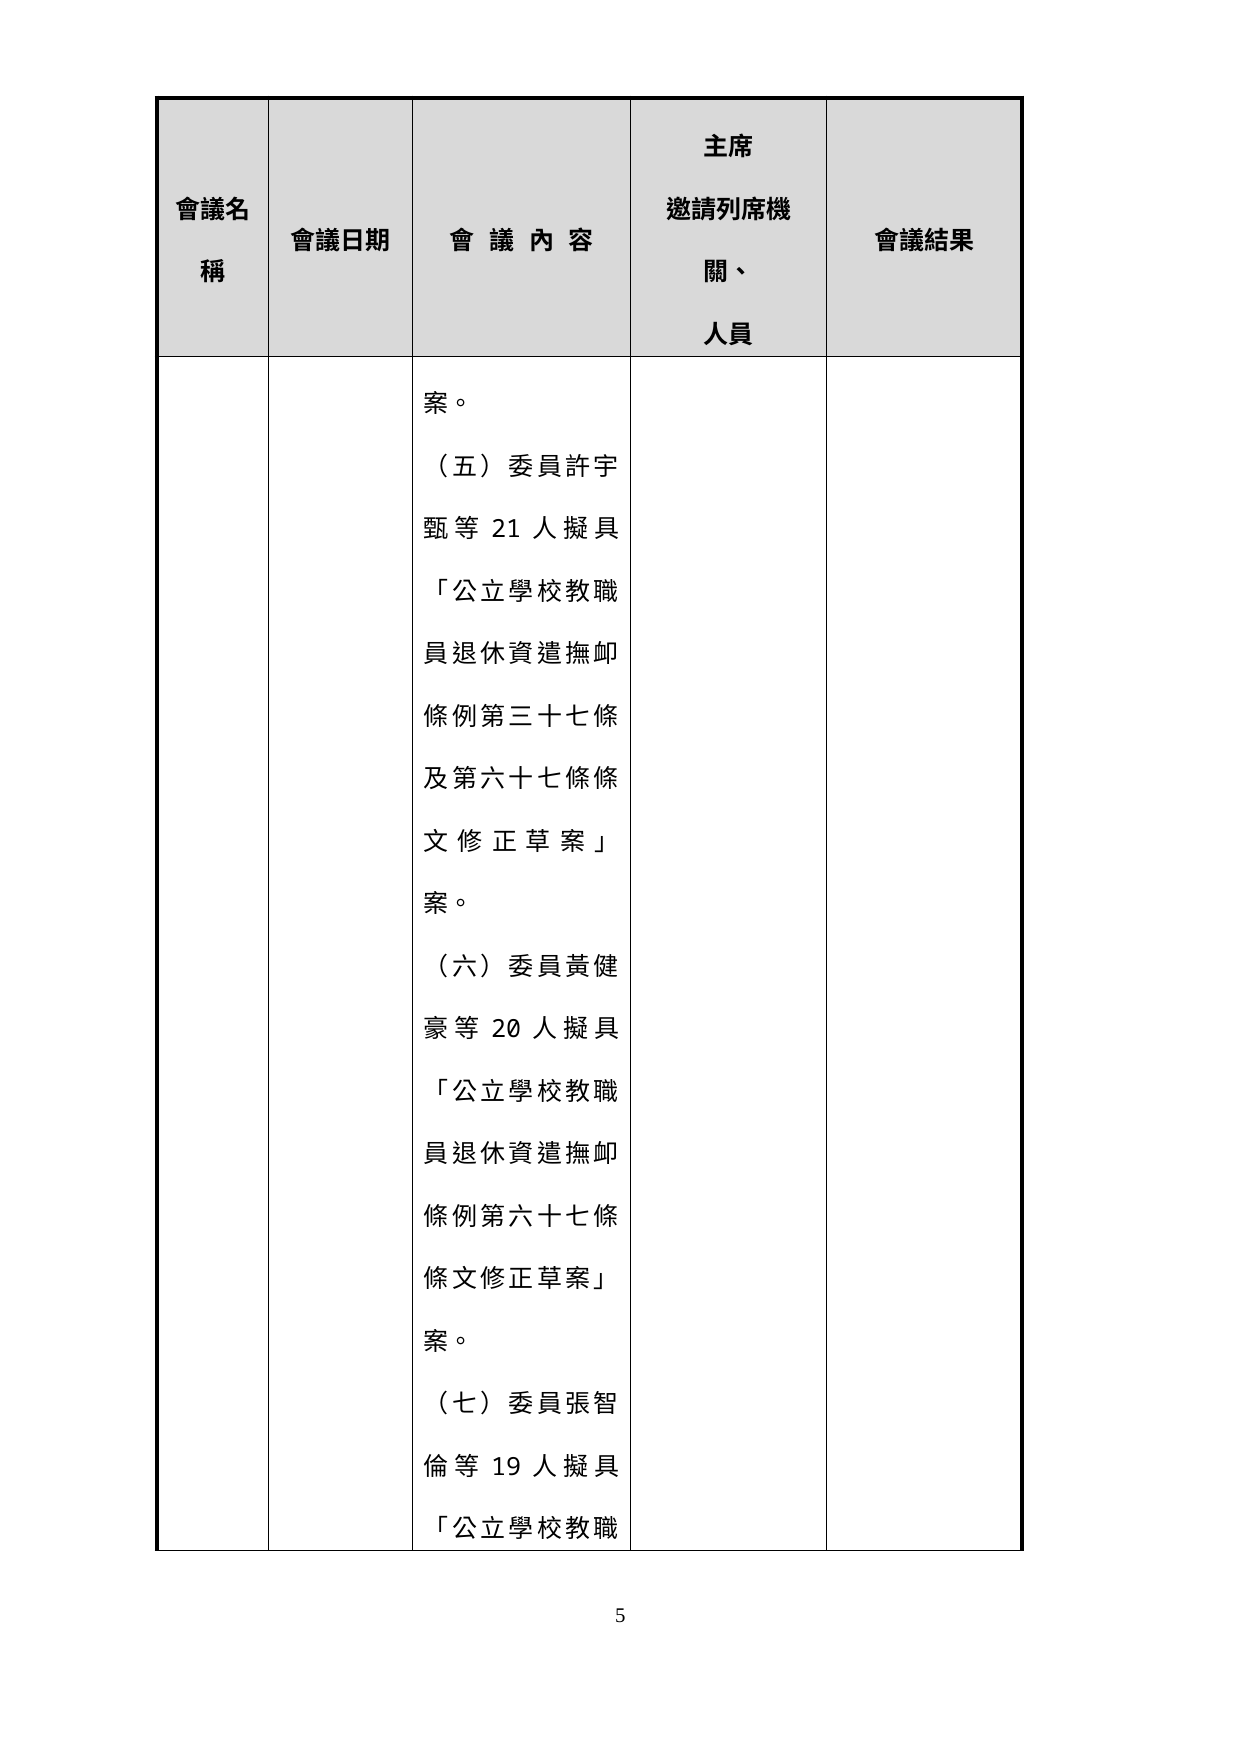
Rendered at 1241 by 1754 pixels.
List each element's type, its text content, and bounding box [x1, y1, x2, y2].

table_header 會議名稱 [159, 100, 268, 356]
table_cell [631, 357, 826, 1550]
table_header 主席 邀請列席機關、 人員 [631, 100, 826, 356]
table_header 會議內容 [413, 100, 630, 356]
table_cell [827, 357, 1020, 1550]
table_cell [269, 357, 412, 1550]
table_header 會議日期 [269, 100, 412, 356]
table_cell [159, 357, 268, 1550]
table_header 會議結果 [827, 100, 1020, 356]
table_cell 案。 （五）委員許宇甄等21人擬具「公立學校教職員退休資遣撫卹條例第三十七條及第六十七條條文修正草案」案。 （六）委員黃健豪等20人擬具「公立學校教職員退休資遣撫卹條例第六十七條條文修正草案」案。 （七）委員張智倫等19人擬具「公立學校教職 [413, 357, 630, 1550]
